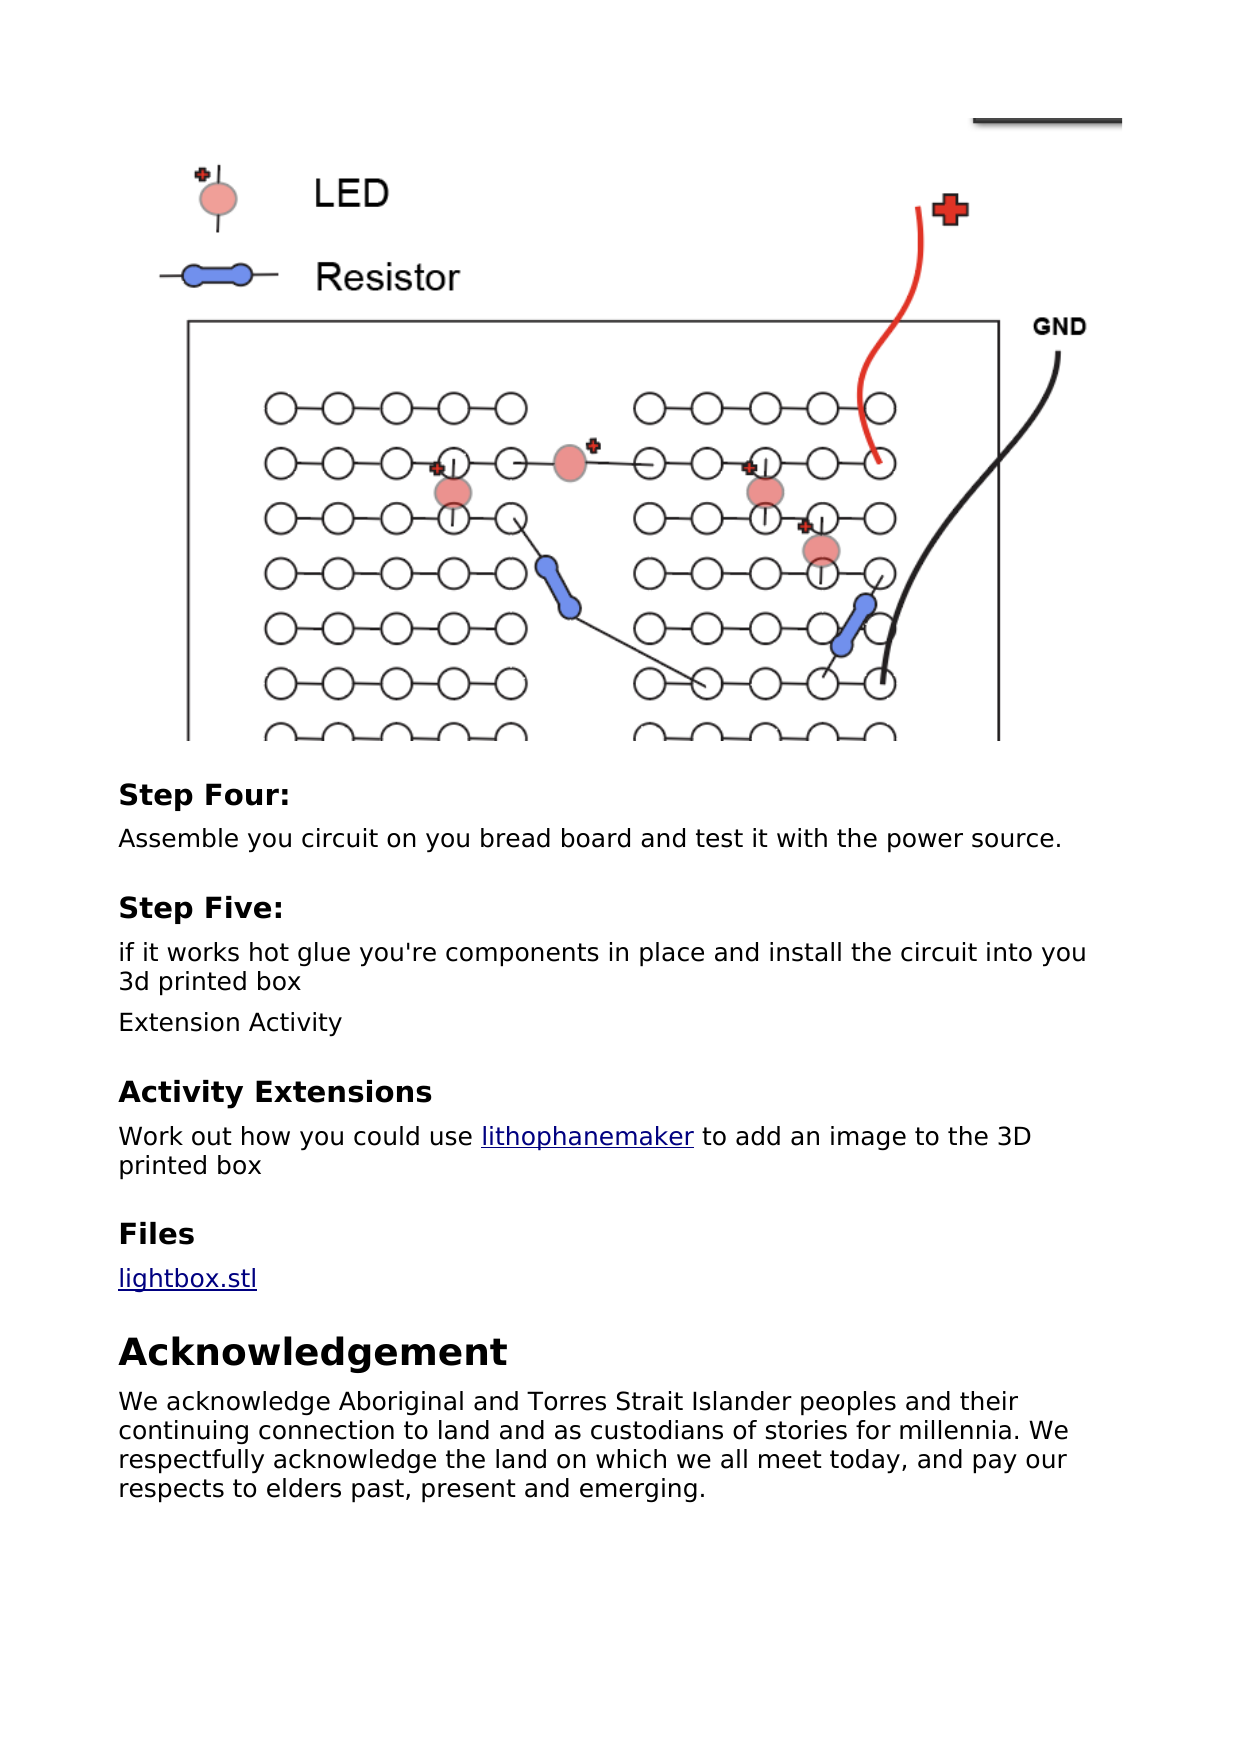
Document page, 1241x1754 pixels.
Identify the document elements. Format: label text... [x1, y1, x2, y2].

subtitle Activity Extensions [118, 1075, 1122, 1109]
text if it works hot glue you're components in place and install the circuit into you 3d printed box [118, 938, 1122, 996]
text Assemble you circuit on you bread board and test it with the power source. [118, 824, 1122, 854]
subtitle Step Five: [118, 891, 1122, 925]
text lightbox.stl [118, 1264, 1122, 1293]
picture [118, 118, 1123, 741]
text We acknowledge Aboriginal and Torres Strait Islander peoples and their continuing connection to land and as custodians of stories for millennia. We respectfully acknowledge the land on which we all meet today, and pay our respects to elders past, present and emerging. [118, 1387, 1122, 1503]
subtitle Acknowledgement [118, 1331, 1122, 1374]
text Work out how you could use lithophanemaker to add an image to the 3D printed box [118, 1122, 1122, 1180]
subtitle Files [118, 1217, 1122, 1251]
subtitle Step Four: [118, 778, 1122, 812]
text Extension Activity [118, 1008, 1122, 1038]
